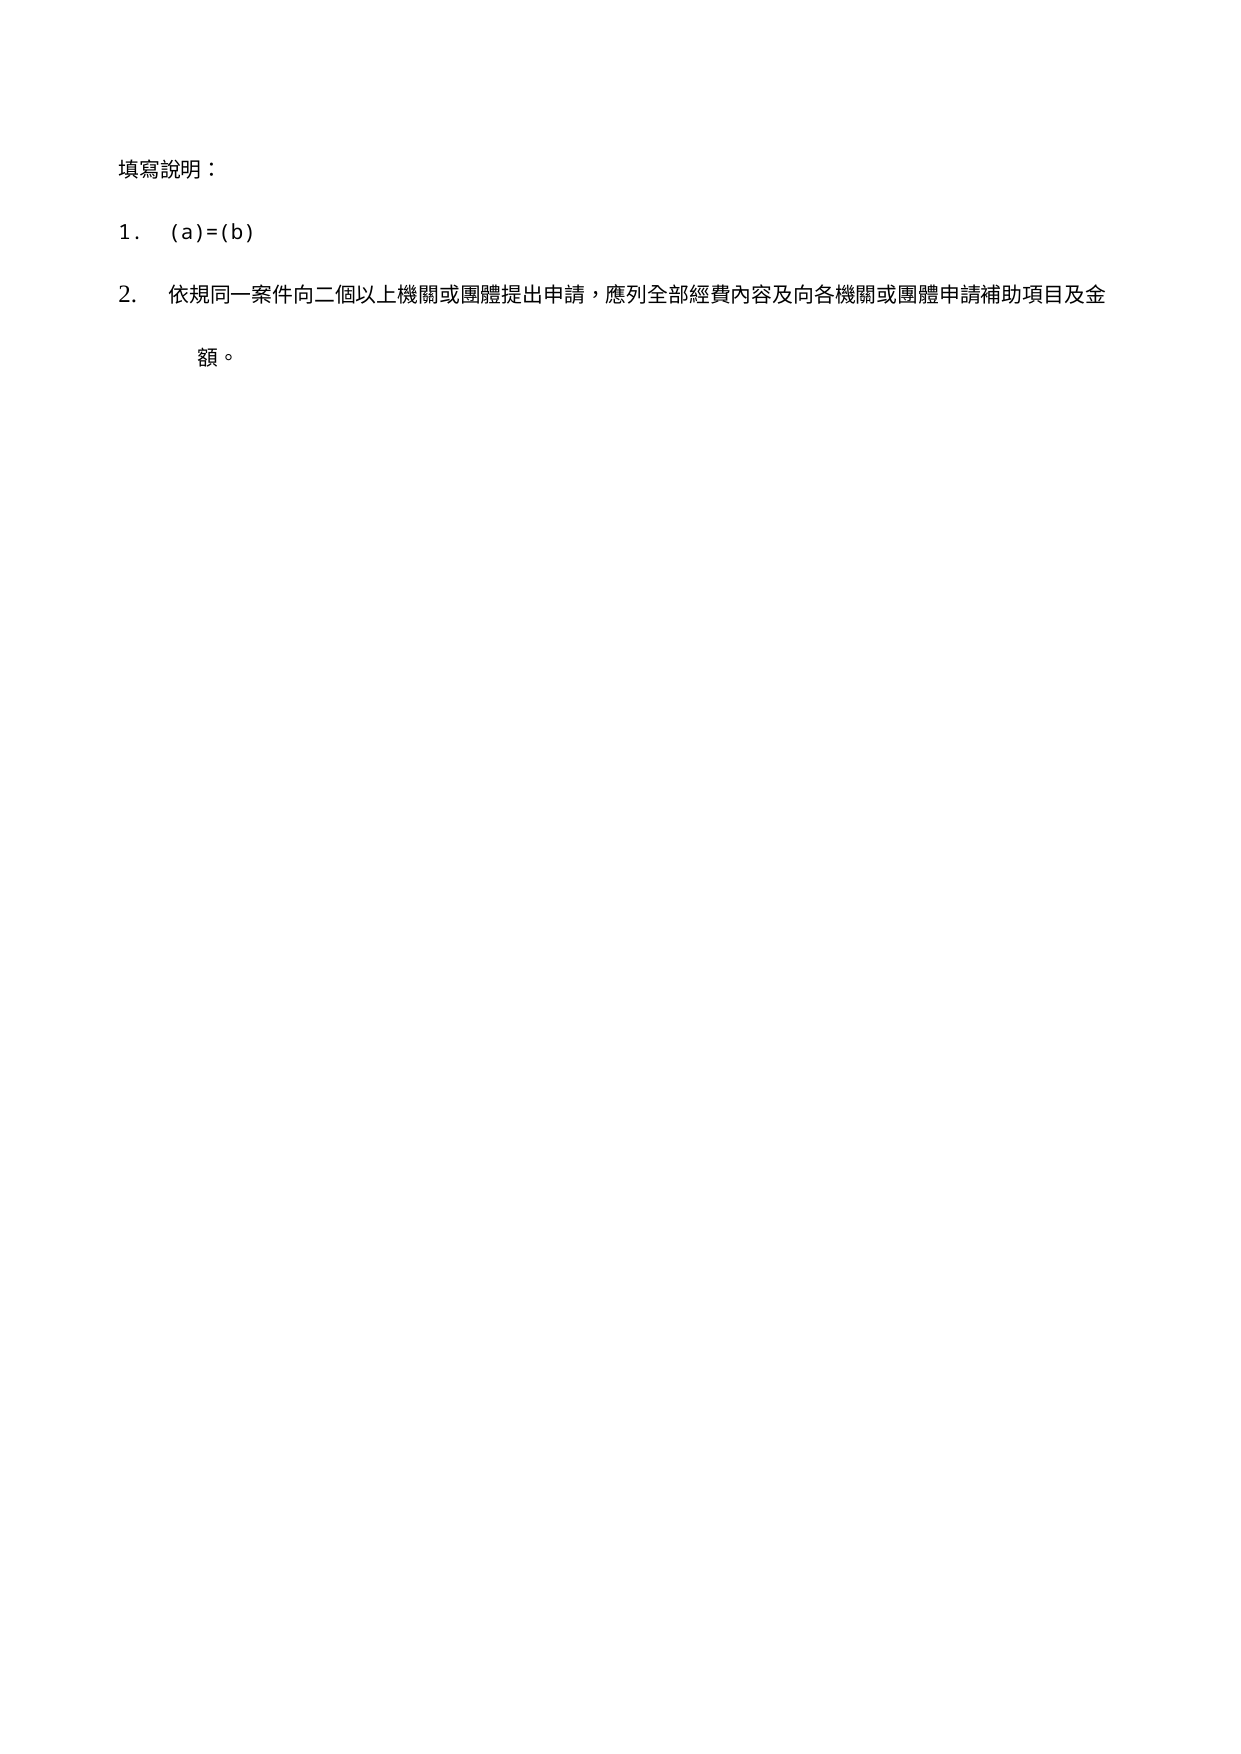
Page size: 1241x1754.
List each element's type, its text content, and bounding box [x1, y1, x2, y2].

list (a)=(b) [118, 189, 1122, 252]
list 依規同一案件向二個以上機關或團體提出申請，應列全部經費內容及向各機關或團體申請補助項目及金額。 [118, 252, 1122, 377]
text 填寫說明： [118, 127, 1122, 189]
